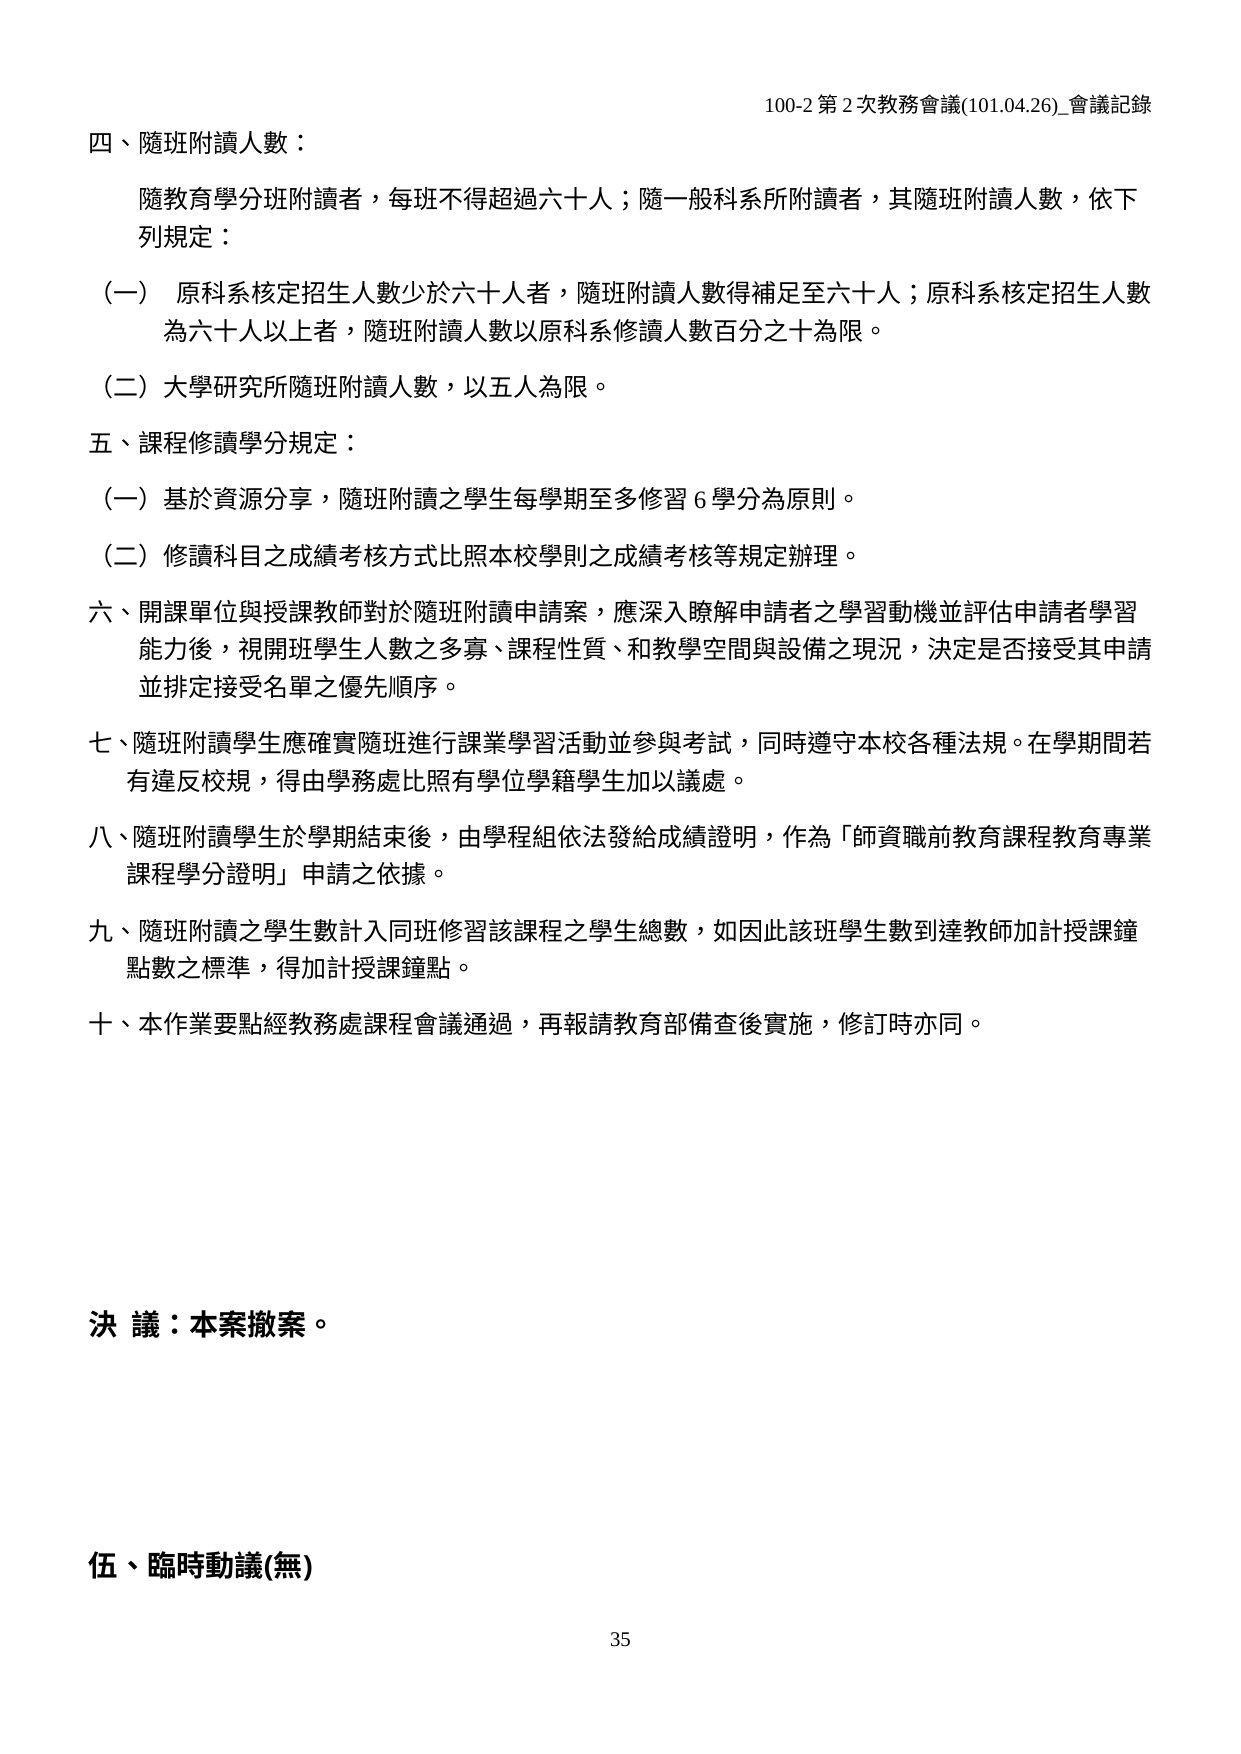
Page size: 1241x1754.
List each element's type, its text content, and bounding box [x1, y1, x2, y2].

text （二）大學研究所隨班附讀人數，以五人為限。 [89, 367, 1152, 404]
text 十、本作業要點經教務處課程會議通過，再報請教育部備查後實施，修訂時亦同。 [89, 1004, 1152, 1042]
text 伍、臨時動議(無) [89, 1526, 1152, 1601]
text 七、隨班附讀學生應確實隨班進行課業學習活動並參與考試，同時遵守本校各種法規。在學期間若有違反校規，得由學務處比照有學位學籍學生加以議處。 [89, 723, 1152, 798]
text 九、隨班附讀之學生數計入同班修習該課程之學生總數，如因此該班學生數到達教師加計授課鐘點數之標準，得加計授課鐘點。 [89, 911, 1152, 986]
text 四、隨班附讀人數： [89, 123, 1152, 161]
text 決 議：本案撤案。 [89, 1286, 1152, 1361]
list 原科系核定招生人數少於六十人者，隨班附讀人數得補足至六十人；原科系核定招生人數為六十人以上者，隨班附讀人數以原科系修讀人數百分之十為限。 [89, 273, 1152, 348]
text 隨教育學分班附讀者，每班不得超過六十人；隨一般科系所附讀者，其隨班附讀人數，依下列規定： [139, 179, 1152, 254]
text （二）修讀科目之成績考核方式比照本校學則之成績考核等規定辦理。 [89, 536, 1152, 573]
text 六、開課單位與授課教師對於隨班附讀申請案，應深入瞭解申請者之學習動機並評估申請者學習能力後，視開班學生人數之多寡、課程性質、和教學空間與設備之現況，決定是否接受其申請，並排定接受名單之優先順序。 [89, 592, 1152, 704]
text （一）基於資源分享，隨班附讀之學生每學期至多修習6學分為原則。 [89, 479, 1152, 517]
text 五、課程修讀學分規定： [89, 423, 1152, 461]
text 八、隨班附讀學生於學期結束後，由學程組依法發給成績證明，作為「師資職前教育課程教育專業課程學分證明」申請之依據。 [89, 817, 1152, 892]
